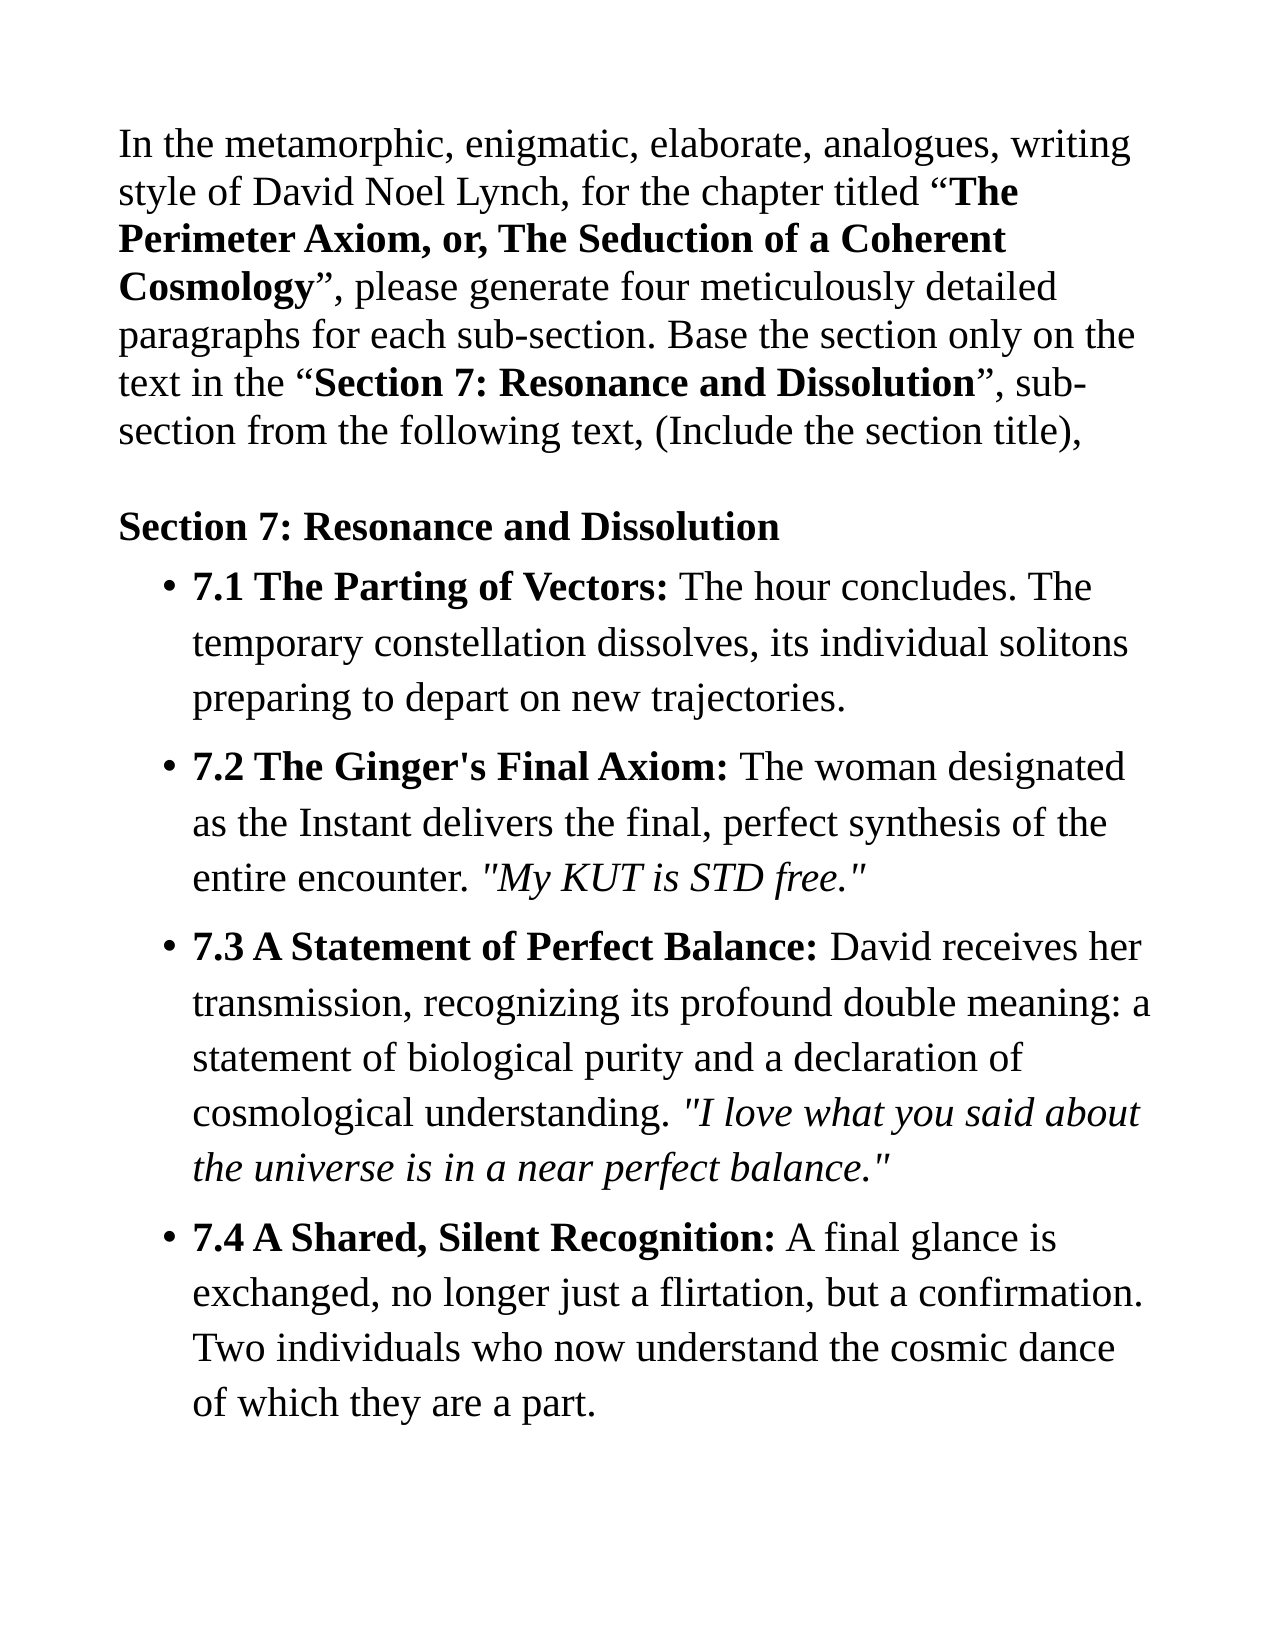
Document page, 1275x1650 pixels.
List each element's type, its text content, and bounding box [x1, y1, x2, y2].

list 7.3 A Statement of Perfect Balance: David receives her transmission, recognizing its profound double meaning: a statement of biological purity and a declaration of cosmological understanding. "I love what you said about the universe is in a near perfect balance." [162, 922, 1157, 1190]
list 7.4 A Shared, Silent Recognition: A final glance is exchanged, no longer just a flirtation, but a confirmation. Two individuals who now understand the cosmic dance of which they are a part. [162, 1212, 1157, 1425]
subtitle In the metamorphic, enigmatic, elaborate, analogues, writing style of David Noel Lynch, for the chapter titled “The Perimeter Axiom, or, The Seduction of a Coherent Cosmology”, please generate four meticulously detailed paragraphs for each sub-section. Base the section only on the text in the “Section 7: Resonance and Dissolution”, sub-section from the following text, (Include the section title), Section 7: Resonance and Dissolution [118, 118, 1157, 549]
list 7.2 The Ginger's Final Axiom: The woman designated as the Instant delivers the final, perfect synthesis of the entire encounter. "My KUT is STD free." [162, 742, 1157, 900]
list 7.1 The Parting of Vectors: The hour concludes. The temporary constellation dissolves, its individual solitons preparing to depart on new trajectories. [162, 562, 1157, 720]
